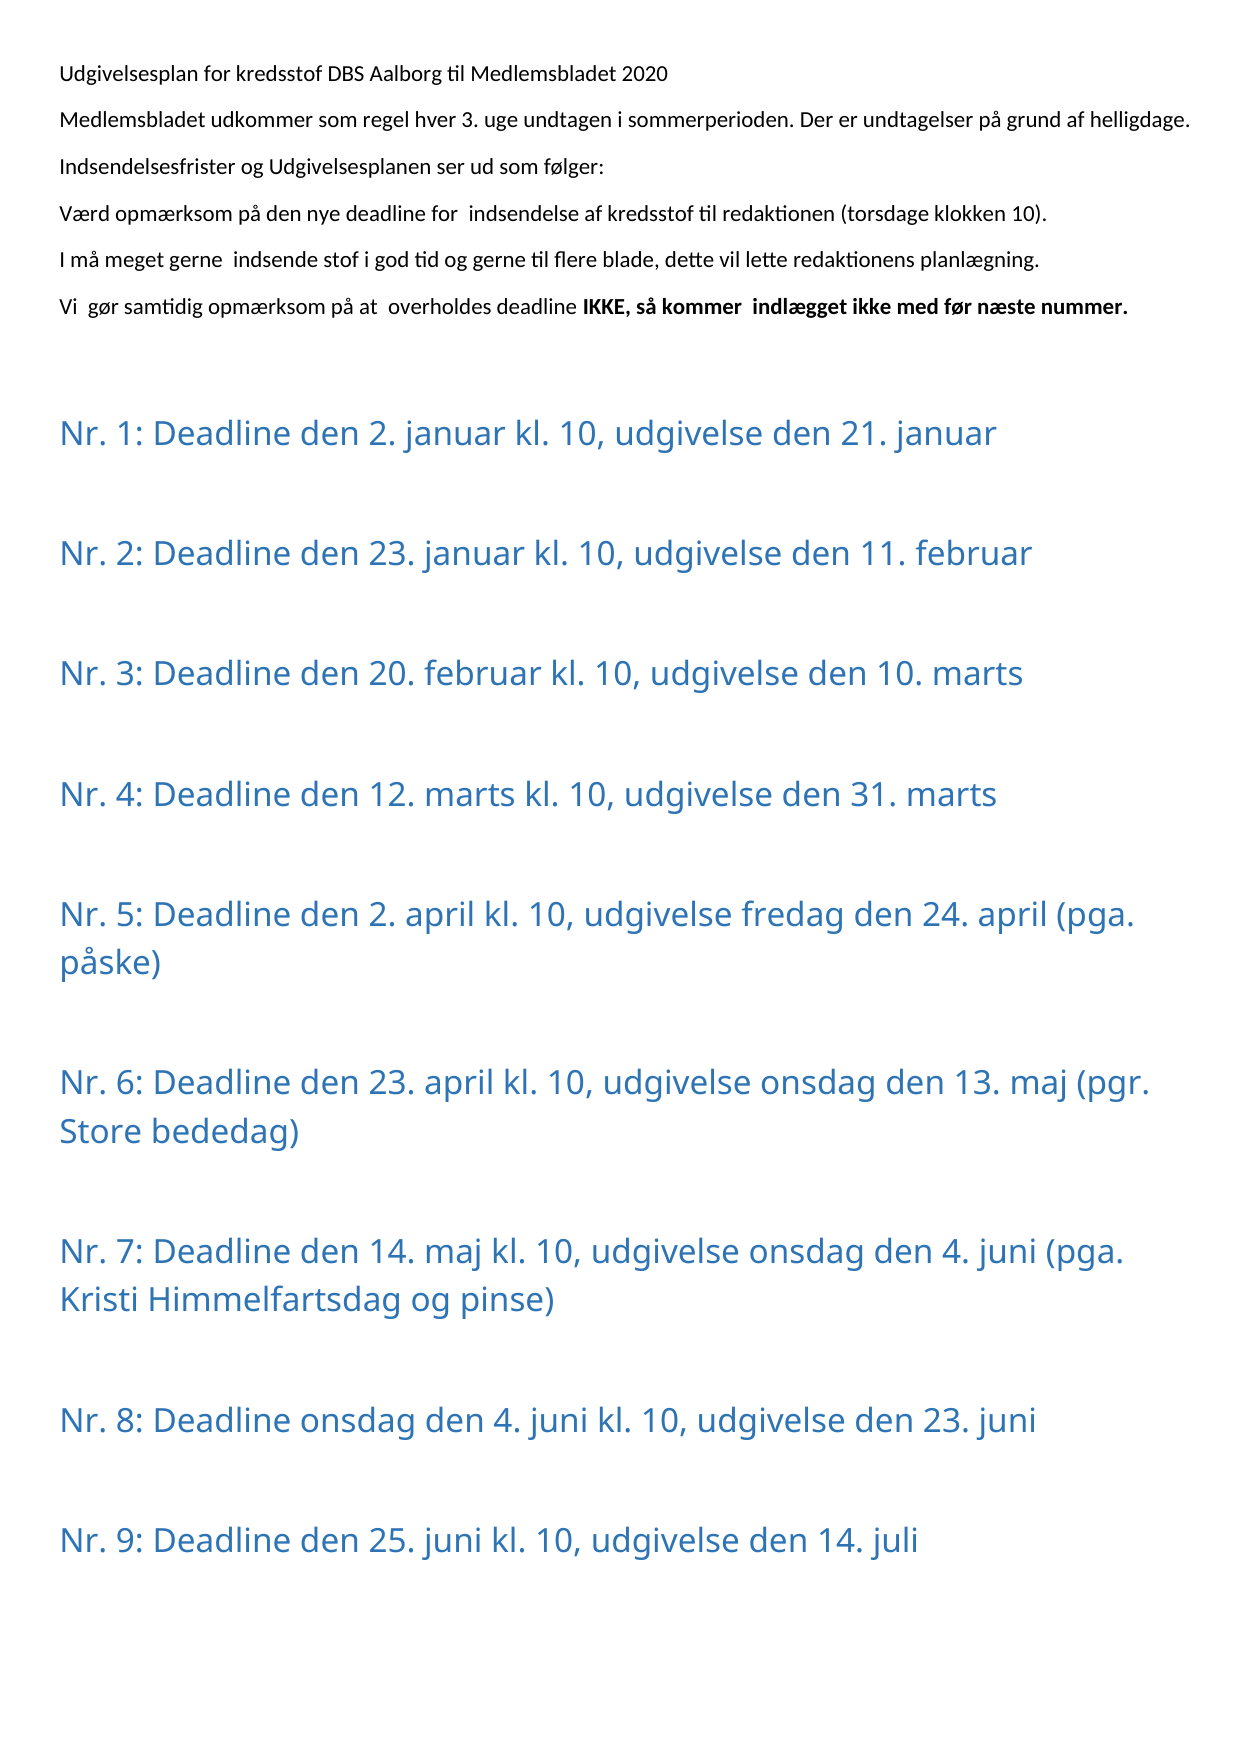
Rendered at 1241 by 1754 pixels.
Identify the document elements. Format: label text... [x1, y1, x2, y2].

subtitle Nr. 4: Deadline den 12. marts kl. 10, udgivelse den 31. marts [59, 770, 1205, 816]
subtitle Nr. 2: Deadline den 23. januar kl. 10, udgivelse den 11. februar [59, 530, 1205, 576]
subtitle Nr. 8: Deadline onsdag den 4. juni kl. 10, udgivelse den 23. juni [59, 1396, 1205, 1442]
subtitle Nr. 6: Deadline den 23. april kl. 10, udgivelse onsdag den 13. maj (pgr. Store bededag) [59, 1059, 1205, 1153]
text Udgivelsesplan for kredsstof DBS Aalborg til Medlemsbladet 2020 [59, 59, 1205, 87]
text Medlemsbladet udkommer som regel hver 3. uge undtagen i sommerperioden. Der er undtagelser på grund af helligdage. [59, 106, 1205, 134]
text Indsendelsesfrister og Udgivelsesplanen ser ud som følger: [59, 152, 1205, 180]
subtitle Nr. 3: Deadline den 20. februar kl. 10, udgivelse den 10. marts [59, 650, 1205, 696]
text I må meget gerne indsende stof i god tid og gerne til flere blade, dette vil lette redaktionens planlægning. [59, 245, 1205, 273]
subtitle Nr. 5: Deadline den 2. april kl. 10, udgivelse fredag den 24. april (pga. påske) [59, 890, 1205, 984]
subtitle Nr. 9: Deadline den 25. juni kl. 10, udgivelse den 14. juli [59, 1516, 1205, 1562]
text Vi gør samtidig opmærksom på at overholdes deadline IKKE, så kommer indlægget ikke med før næste nummer. [59, 292, 1205, 320]
subtitle Nr. 7: Deadline den 14. maj kl. 10, udgivelse onsdag den 4. juni (pga. Kristi Himmelfartsdag og pinse) [59, 1228, 1205, 1322]
subtitle Nr. 1: Deadline den 2. januar kl. 10, udgivelse den 21. januar [59, 410, 1205, 455]
text Værd opmærksom på den nye deadline for indsendelse af kredsstof til redaktionen (torsdage klokken 10). [59, 199, 1205, 227]
